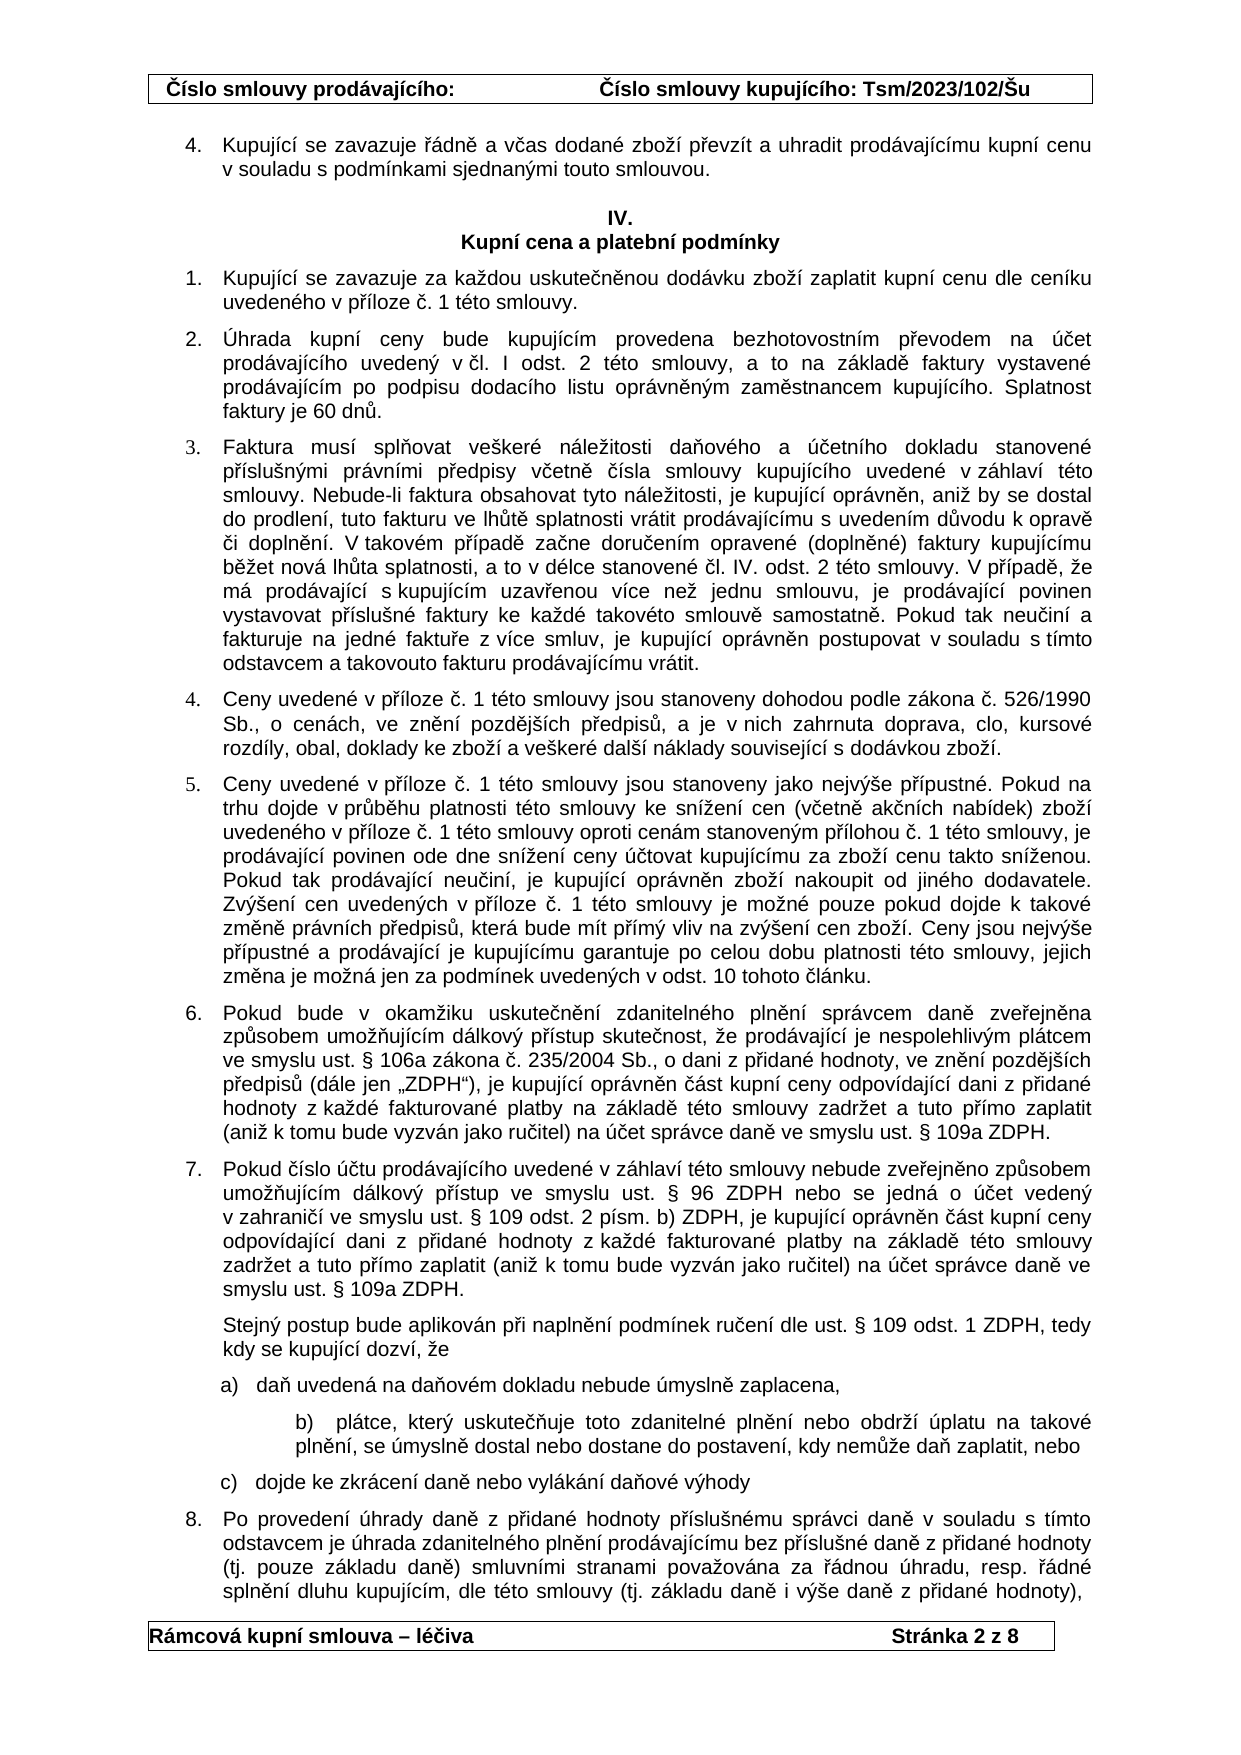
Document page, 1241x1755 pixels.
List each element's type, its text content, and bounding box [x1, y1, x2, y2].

list Po provedení úhrady daně z přidané hodnoty příslušnému správci daně v souladu s tímto odstavcem je úhrada zdanitelného plnění prodávajícímu bez příslušné daně z přidané hodnoty (tj. pouze základu daně) smluvními stranami považována za řádnou úhradu, resp. řádné splnění dluhu kupujícím, dle této smlouvy (tj. základu daně i výše daně z přidané hodnoty), [185, 1507, 1093, 1602]
text a) daň uvedená na daňovém dokladu nebude úmyslně zaplacena, [148, 1373, 1093, 1397]
list Ceny uvedené v příloze č. 1 této smlouvy jsou stanoveny jako nejvýše přípustné. Pokud na trhu dojde v průběhu platnosti této smlouvy ke snížení cen (včetně akčních nabídek) zboží uvedeného v příloze č. 1 této smlouvy oproti cenám stanoveným přílohou č. 1 této smlouvy, je prodávající povinen ode dne snížení ceny účtovat kupujícímu za zboží cenu takto sníženou. Pokud tak prodávající neučiní, je kupující oprávněn zboží nakoupit od jiného dodavatele. Zvýšení cen uvedených v příloze č. 1 této smlouvy je možné pouze pokud dojde k takové změně právních předpisů, která bude mít přímý vliv na zvýšení cen zboží. Ceny jsou nejvýše přípustné a prodávající je kupujícímu garantuje po celou dobu platnosti této smlouvy, jejich změna je možná jen za podmínek uvedených v odst. 10 tohoto článku. [185, 772, 1093, 988]
list Kupující se zavazuje za každou uskutečněnou dodávku zboží zaplatit kupní cenu dle ceníku uvedeného v příloze č. 1 této smlouvy. [185, 266, 1093, 314]
text c) dojde ke zkrácení daně nebo vylákání daňové výhody [148, 1470, 1093, 1494]
text b) plátce, který uskutečňuje toto zdanitelné plnění nebo obdrží úplatu na takové plnění, se úmyslně dostal nebo dostane do postavení, kdy nemůže daň zaplatit, nebo [295, 1410, 1093, 1458]
text IV. [148, 206, 1093, 230]
list Pokud číslo účtu prodávajícího uvedené v záhlaví této smlouvy nebude zveřejněno způsobem umožňujícím dálkový přístup ve smyslu ust. § 96 ZDPH nebo se jedná o účet vedený v zahraničí ve smyslu ust. § 109 odst. 2 písm. b) ZDPH, je kupující oprávněn část kupní ceny odpovídající dani z přidané hodnoty z každé fakturované platby na základě této smlouvy zadržet a tuto přímo zaplatit (aniž k tomu bude vyzván jako ručitel) na účet správce daně ve smyslu ust. § 109a ZDPH. [185, 1157, 1093, 1300]
list Pokud bude v okamžiku uskutečnění zdanitelného plnění správcem daně zveřejněna způsobem umožňujícím dálkový přístup skutečnost, že prodávající je nespolehlivým plátcem ve smyslu ust. § 106a zákona č. 235/2004 Sb., o dani z přidané hodnoty, ve znění pozdějších předpisů (dále jen „ZDPH“), je kupující oprávněn část kupní ceny odpovídající dani z přidané hodnoty z každé fakturované platby na základě této smlouvy zadržet a tuto přímo zaplatit (aniž k tomu bude vyzván jako ručitel) na účet správce daně ve smyslu ust. § 109a ZDPH. [185, 1000, 1093, 1144]
text Kupní cena a platební podmínky [148, 230, 1093, 254]
text Stejný postup bude aplikován při naplnění podmínek ručení dle ust. § 109 odst. 1 ZDPH, tedy kdy se kupující dozví, že [223, 1313, 1093, 1361]
list Faktura musí splňovat veškeré náležitosti daňového a účetního dokladu stanovené příslušnými právními předpisy včetně čísla smlouvy kupujícího uvedené v záhlaví této smlouvy. Nebude-li faktura obsahovat tyto náležitosti, je kupující oprávněn, aniž by se dostal do prodlení, tuto fakturu ve lhůtě splatnosti vrátit prodávajícímu s uvedením důvodu k opravě či doplnění. V takovém případě začne doručením opravené (doplněné) faktury kupujícímu běžet nová lhůta splatnosti, a to v délce stanovené čl. IV. odst. 2 této smlouvy. V případě, že má prodávající s kupujícím uzavřenou více než jednu smlouvu, je prodávající povinen vystavovat příslušné faktury ke každé takovéto smlouvě samostatně. Pokud tak neučiní a fakturuje na jedné faktuře z více smluv, je kupující oprávněn postupovat v souladu s tímto odstavcem a takovouto fakturu prodávajícímu vrátit. [185, 435, 1093, 675]
list Ceny uvedené v příloze č. 1 této smlouvy jsou stanoveny dohodou podle zákona č. 526/1990 Sb., o cenách, ve znění pozdějších předpisů, a je v nich zahrnuta doprava, clo, kursové rozdíly, obal, doklady ke zboží a veškeré další náklady související s dodávkou zboží. [185, 687, 1093, 759]
list Kupující se zavazuje řádně a včas dodané zboží převzít a uhradit prodávajícímu kupní cenu v souladu s podmínkami sjednanými touto smlouvou. [185, 133, 1093, 181]
list Úhrada kupní ceny bude kupujícím provedena bezhotovostním převodem na účet prodávajícího uvedený v čl. I odst. 2 této smlouvy, a to na základě faktury vystavené prodávajícím po podpisu dodacího listu oprávněným zaměstnancem kupujícího. Splatnost faktury je 60 dnů. [185, 327, 1093, 422]
